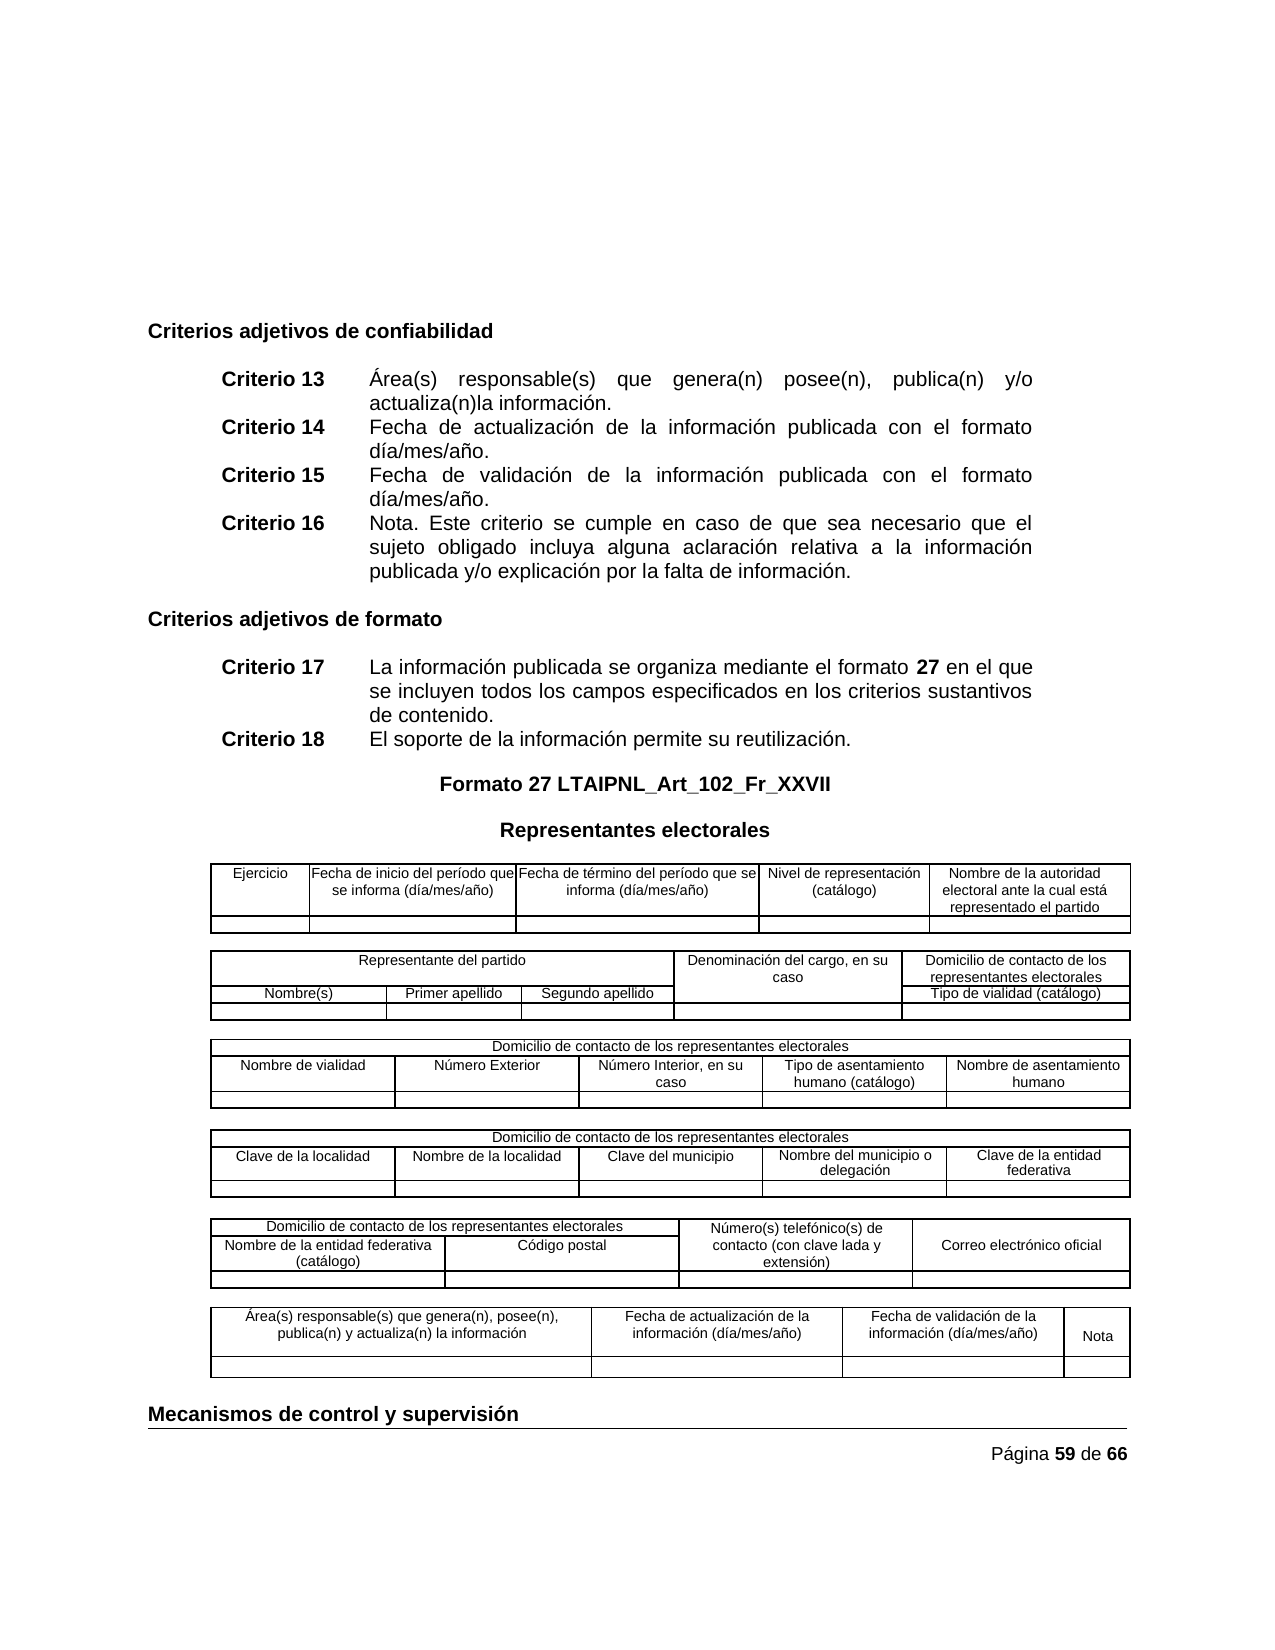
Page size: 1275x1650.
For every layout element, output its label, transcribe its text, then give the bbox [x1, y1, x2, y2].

table_cell [212, 1092, 394, 1107]
table_cell [903, 1004, 1129, 1019]
table_header Nivel de representación (catálogo) [760, 865, 929, 915]
table_header Fecha de término del período que se informa (día/mes/año) [517, 865, 758, 915]
table_cell Clave de la localidad [212, 1148, 394, 1179]
table_header Área(s) responsable(s) que genera(n), posee(n), publica(n) y actualiza(n) la información [212, 1308, 591, 1356]
table_header Número(s) telefónico(s) de contacto (con clave lada y extensión) [680, 1220, 912, 1270]
table_cell [522, 1004, 673, 1019]
table_cell Clave del municipio [580, 1148, 762, 1179]
table_cell [446, 1272, 678, 1287]
table_cell [913, 1272, 1129, 1287]
table_cell Nombre de la localidad [396, 1148, 578, 1179]
table_header Correo electrónico oficial [913, 1220, 1129, 1270]
text Criterios adjetivos de formato [148, 607, 1127, 631]
table_cell [680, 1272, 912, 1287]
table_header Nota [1065, 1308, 1129, 1356]
table_cell [212, 1004, 386, 1019]
table_cell [947, 1092, 1129, 1107]
table_cell [212, 1181, 394, 1196]
table_cell [212, 917, 309, 932]
table_cell [930, 917, 1130, 932]
text Criterio 15 Fecha de validación de la información publicada con el formato día/mes/año. [221, 463, 1033, 511]
table_cell Nombre del municipio o delegación [763, 1148, 946, 1179]
table_cell [396, 1181, 578, 1196]
table_header Fecha de inicio del período que se informa (día/mes/año) [310, 865, 515, 915]
table_cell Nombre de asentamiento humano [947, 1057, 1129, 1091]
table_header Representante del partido [212, 952, 673, 985]
table_cell [675, 1004, 901, 1019]
table_cell Nombre de vialidad [212, 1057, 394, 1091]
table_header Ejercicio [212, 865, 309, 915]
table_cell Primer apellido [387, 987, 521, 1002]
subtitle Formato 27 LTAIPNL_Art_102_Fr_XXVII [148, 772, 1122, 796]
table_header Domicilio de contacto de los representantes electorales [212, 1220, 678, 1235]
text Criterio 14 Fecha de actualización de la información publicada con el formato día/mes/año. [221, 415, 1033, 463]
table_cell Tipo de vialidad (catálogo) [903, 987, 1129, 1002]
table_cell [212, 1272, 444, 1287]
text Criterio 13 Área(s) responsable(s) que genera(n) posee(n), publica(n) y/o actualiza(n)la información. [221, 367, 1033, 415]
table_cell [763, 1092, 946, 1107]
text Criterio 17 La información publicada se organiza mediante el formato 27 en el que se incluyen todos los campos especificados en los criterios sustantivos de contenido. [221, 655, 1033, 727]
text Representantes electorales [148, 820, 1122, 842]
text Criterios adjetivos de confiabilidad [148, 319, 1127, 343]
table_cell Número Exterior [396, 1057, 578, 1091]
table_cell Segundo apellido [522, 987, 673, 1002]
table_cell [1065, 1357, 1129, 1376]
text Criterio 18 El soporte de la información permite su reutilización. [221, 727, 1033, 751]
table_cell [580, 1181, 762, 1196]
table_header Domicilio de contacto de los representantes electorales [903, 952, 1129, 985]
table_cell Nombre(s) [212, 987, 386, 1002]
table_cell Código postal [446, 1237, 678, 1270]
table_header Denominación del cargo, en su caso [675, 952, 901, 1002]
table_cell [763, 1181, 946, 1196]
table_cell Clave de la entidad federativa [947, 1148, 1129, 1179]
table_cell [310, 917, 515, 932]
text Mecanismos de control y supervisión [148, 1402, 1127, 1428]
table_header Fecha de validación de la información (día/mes/año) [843, 1308, 1063, 1356]
text Criterio 16 Nota. Este criterio se cumple en caso de que sea necesario que el sujeto obligado incluya alguna aclaración relativa a la información publicada y/o explicación por la falta de información. [221, 511, 1033, 583]
table_header Nombre de la autoridad electoral ante la cual está representado el partido [930, 865, 1130, 915]
table_cell Nombre de la entidad federativa (catálogo) [212, 1237, 444, 1270]
table_cell [760, 917, 929, 932]
table_header Domicilio de contacto de los representantes electorales [212, 1131, 1129, 1146]
table_cell [517, 917, 758, 932]
table_cell [947, 1181, 1129, 1196]
table_header Fecha de actualización de la información (día/mes/año) [592, 1308, 842, 1356]
table_header Domicilio de contacto de los representantes electorales [212, 1040, 1129, 1055]
table_cell [592, 1357, 842, 1376]
table_cell [580, 1092, 762, 1107]
table_cell [843, 1357, 1063, 1376]
table_cell [396, 1092, 578, 1107]
table_cell Número Interior, en su caso [580, 1057, 762, 1091]
table_cell Tipo de asentamiento humano (catálogo) [763, 1057, 946, 1091]
table_cell [212, 1357, 591, 1376]
table_cell [387, 1004, 521, 1019]
